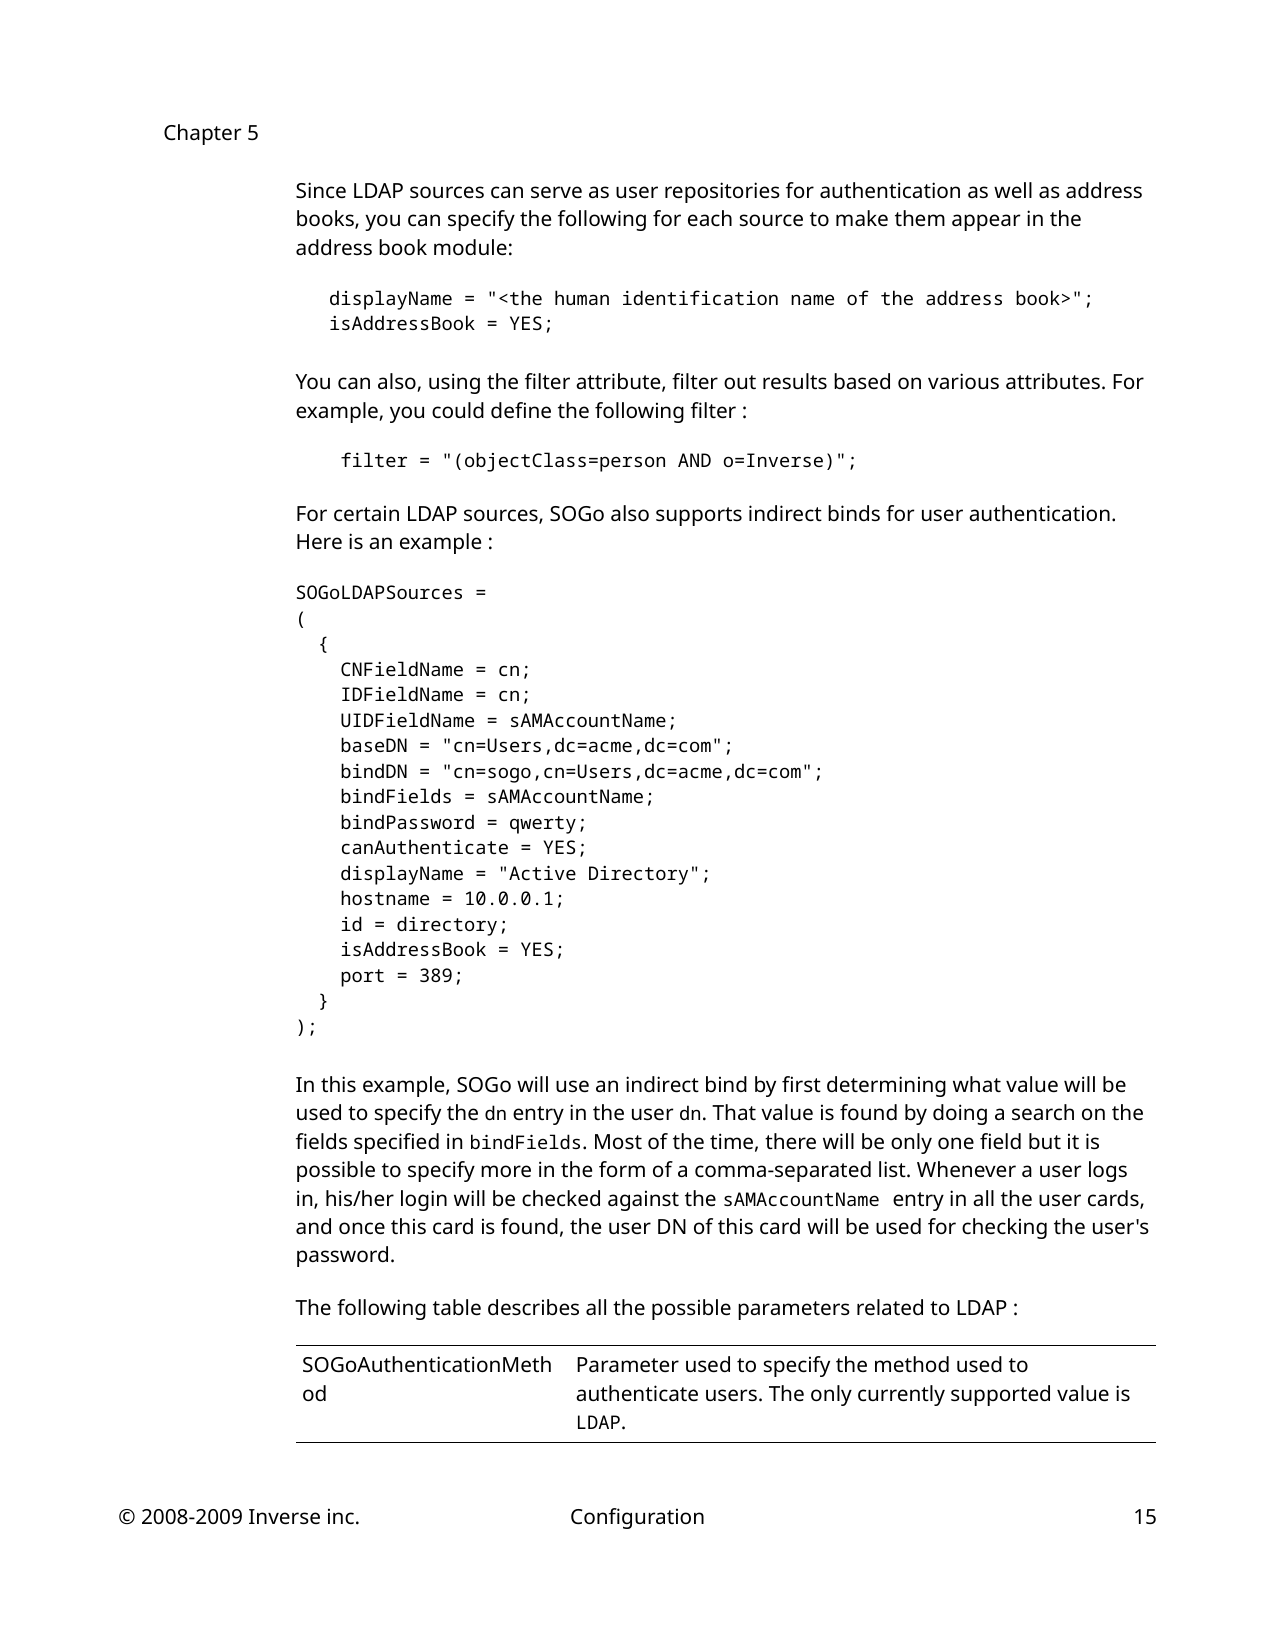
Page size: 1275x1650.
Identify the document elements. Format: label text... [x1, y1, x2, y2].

text isAddressBook = YES; [295, 937, 1157, 962]
text bindFields = sAMAccountName; [295, 783, 1157, 809]
text displayName = "<the human identification name of the address book>"; [295, 285, 1157, 311]
text IDFieldName = cn; [295, 681, 1157, 707]
text } [295, 988, 1157, 1013]
text ( [295, 605, 1157, 630]
text baseDN = "cn=Users,dc=acme,dc=com"; [295, 732, 1157, 758]
text CNFieldName = cn; [295, 656, 1157, 681]
text isAddressBook = YES; [295, 311, 1157, 336]
text In this example, SOGo will use an indirect bind by first determining what value will be used to specify the dn entry in the user dn. That value is found by doing a search on the fields specified in bindFields. Most of the time, there will be only one field but it is possible to specify more in the form of a comma-separated list. Whenever a user logs in, his/her login will be checked against the sAMAccountName entry in all the user cards, and once this card is found, the user DN of this card will be used for checking the user's password. [295, 1070, 1157, 1269]
text bindPassword = qwerty; [295, 809, 1157, 834]
table_header Parameter used to specify the method used to authenticate users. The only currently supported value is LDAP. [570, 1346, 1156, 1442]
text ); [295, 1013, 1157, 1039]
text The following table describes all the possible parameters related to LDAP : [295, 1293, 1157, 1321]
text bindDN = "cn=sogo,cn=Users,dc=acme,dc=com"; [295, 758, 1157, 783]
text canAuthenticate = YES; [295, 834, 1157, 860]
text You can also, using the filter attribute, filter out results based on various attributes. For example, you could define the following filter : [295, 367, 1157, 424]
text hostname = 10.0.0.1; [295, 886, 1157, 911]
text filter = "(objectClass=person AND o=Inverse)"; [295, 448, 1157, 473]
table_header SOGoAuthenticationMethod [296, 1346, 570, 1442]
text Since LDAP sources can serve as user repositories for authentication as well as address books, you can specify the following for each source to make them appear in the address book module: [295, 176, 1157, 261]
text SOGoLDAPSources = [295, 579, 1157, 605]
text displayName = "Active Directory"; [295, 860, 1157, 886]
text For certain LDAP sources, SOGo also supports indirect binds for user authentication. Here is an example : [295, 499, 1157, 556]
text id = directory; [295, 911, 1157, 937]
text { [295, 630, 1157, 656]
text UIDFieldName = sAMAccountName; [295, 707, 1157, 732]
text port = 389; [295, 962, 1157, 988]
